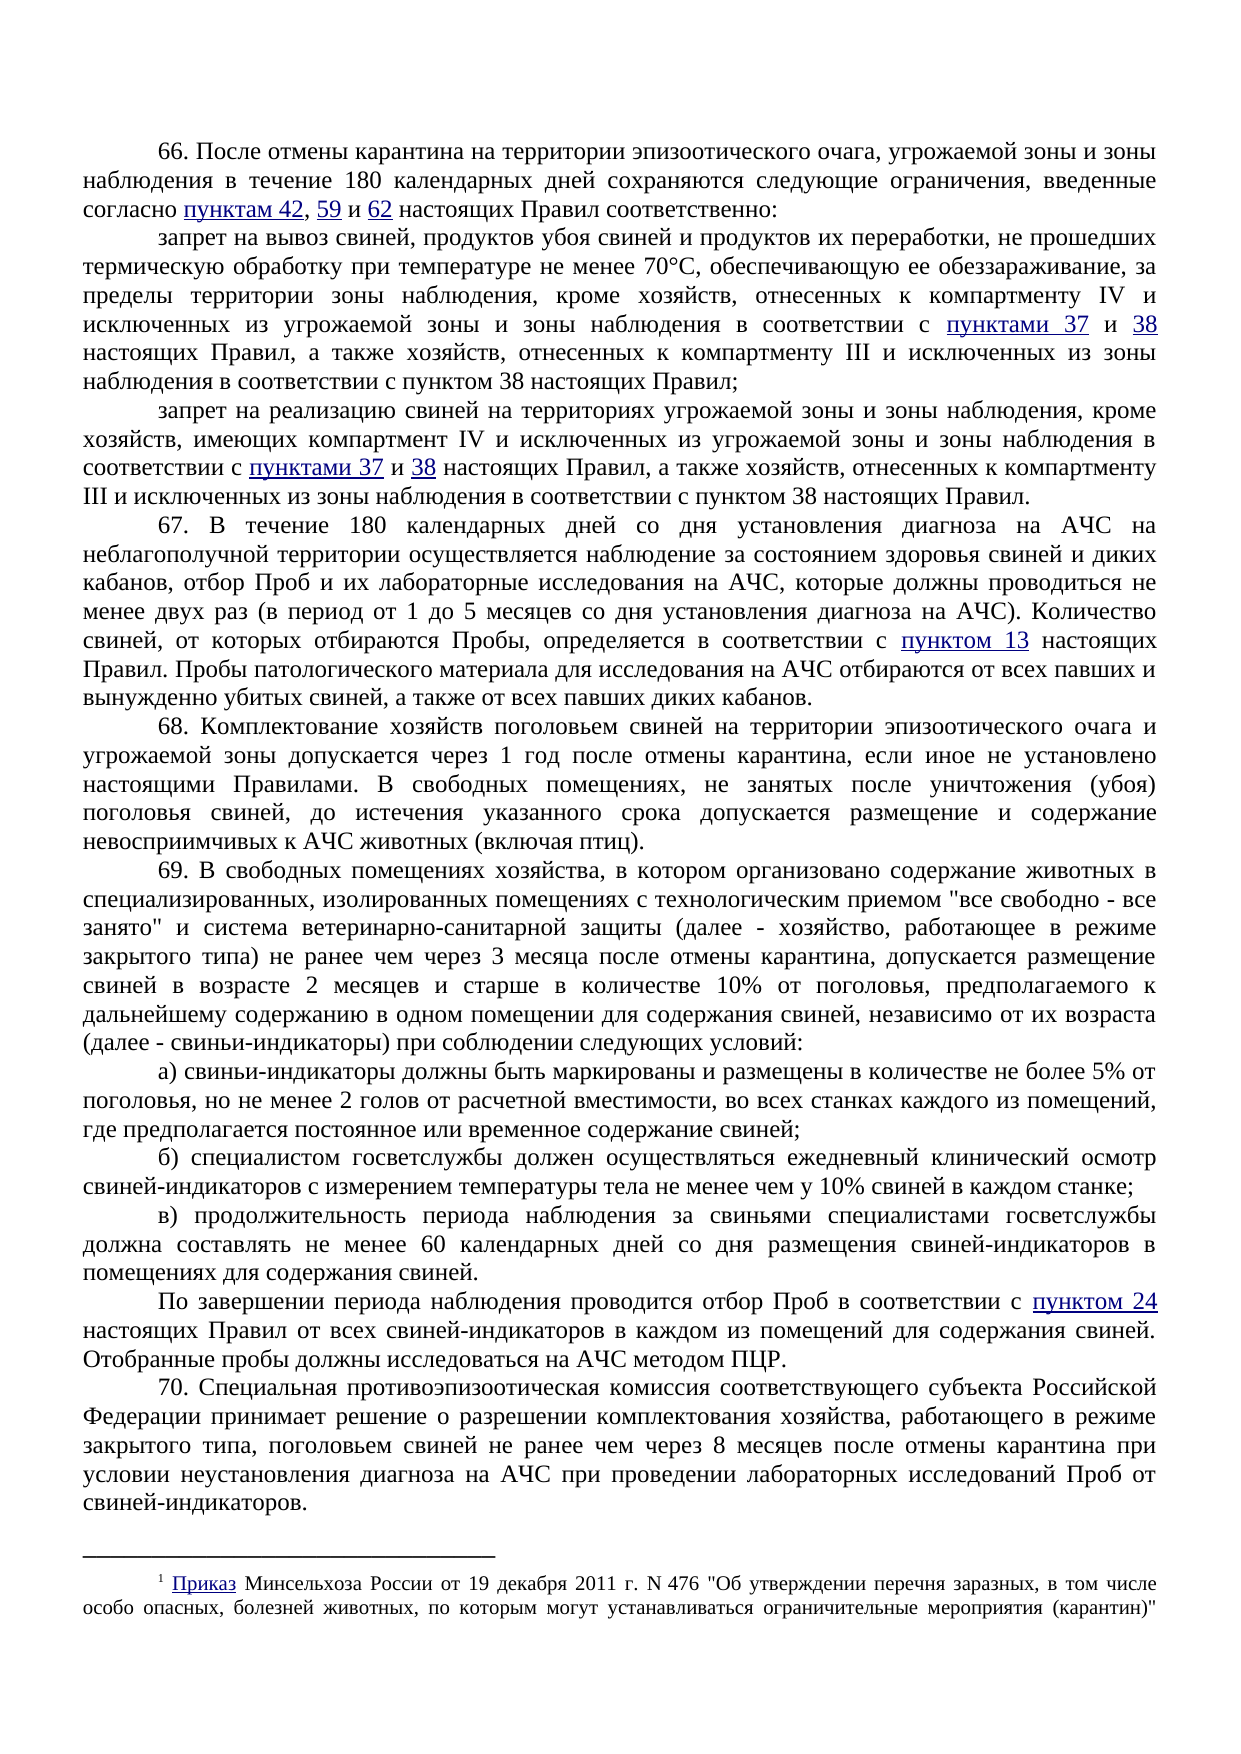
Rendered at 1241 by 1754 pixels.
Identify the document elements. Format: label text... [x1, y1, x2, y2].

text 66. После отмены карантина на территории эпизоотического очага, угрожаемой зоны и зоны наблюдения в течение 180 календарных дней сохраняются следующие ограничения, введенные согласно пунктам 42, 59 и 62 настоящих Правил соответственно: [83, 136, 1157, 222]
text 70. Специальная противоэпизоотическая комиссия соответствующего субъекта Российской Федерации принимает решение о разрешении комплектования хозяйства, работающего в режиме закрытого типа, поголовьем свиней не ранее чем через 8 месяцев после отмены карантина при условии неустановления диагноза на АЧС при проведении лабораторных исследований Проб от свиней-индикаторов. [83, 1372, 1157, 1516]
text запрет на реализацию свиней на территориях угрожаемой зоны и зоны наблюдения, кроме хозяйств, имеющих компартмент IV и исключенных из угрожаемой зоны и зоны наблюдения в соответствии с пунктами 37 и 38 настоящих Правил, а также хозяйств, отнесенных к компартменту III и исключенных из зоны наблюдения в соответствии с пунктом 38 настоящих Правил. [83, 395, 1157, 510]
text 1 Приказ Минсельхоза России от 19 декабря 2011 г. N 476 "Об утверждении перечня заразных, в том числе особо опасных, болезней животных, по которым могут устанавливаться ограничительные мероприятия (карантин)" [83, 1571, 1157, 1619]
text в) продолжительность периода наблюдения за свиньями специалистами госветслужбы должна составлять не менее 60 календарных дней со дня размещения свиней-индикаторов в помещениях для содержания свиней. [83, 1200, 1157, 1286]
text запрет на вывоз свиней, продуктов убоя свиней и продуктов их переработки, не прошедших термическую обработку при температуре не менее 70°С, обеспечивающую ее обеззараживание, за пределы территории зоны наблюдения, кроме хозяйств, отнесенных к компартменту IV и исключенных из угрожаемой зоны и зоны наблюдения в соответствии с пунктами 37 и 38 настоящих Правил, а также хозяйств, отнесенных к компартменту III и исключенных из зоны наблюдения в соответствии с пунктом 38 настоящих Правил; [83, 222, 1157, 395]
text 67. В течение 180 календарных дней со дня установления диагноза на АЧС на неблагополучной территории осуществляется наблюдение за состоянием здоровья свиней и диких кабанов, отбор Проб и их лабораторные исследования на АЧС, которые должны проводиться не менее двух раз (в период от 1 до 5 месяцев со дня установления диагноза на АЧС). Количество свиней, от которых отбираются Пробы, определяется в соответствии с пунктом 13 настоящих Правил. Пробы патологического материала для исследования на АЧС отбираются от всех павших и вынужденно убитых свиней, а также от всех павших диких кабанов. [83, 510, 1157, 711]
text а) свиньи-индикаторы должны быть маркированы и размещены в количестве не более 5% от поголовья, но не менее 2 голов от расчетной вместимости, во всех станках каждого из помещений, где предполагается постоянное или временное содержание свиней; [83, 1056, 1157, 1142]
text б) специалистом госветслужбы должен осуществляться ежедневный клинический осмотр свиней-индикаторов с измерением температуры тела не менее чем у 10% свиней в каждом станке; [83, 1142, 1157, 1200]
text 68. Комплектование хозяйств поголовьем свиней на территории эпизоотического очага и угрожаемой зоны допускается через 1 год после отмены карантина, если иное не установлено настоящими Правилами. В свободных помещениях, не занятых после уничтожения (убоя) поголовья свиней, до истечения указанного срока допускается размещение и содержание невосприимчивых к АЧС животных (включая птиц). [83, 711, 1157, 855]
text ────────────────────────────── [83, 1545, 1157, 1571]
text 69. В свободных помещениях хозяйства, в котором организовано содержание животных в специализированных, изолированных помещениях с технологическим приемом "все свободно - все занято" и система ветеринарно-санитарной защиты (далее - хозяйство, работающее в режиме закрытого типа) не ранее чем через 3 месяца после отмены карантина, допускается размещение свиней в возрасте 2 месяцев и старше в количестве 10% от поголовья, предполагаемого к дальнейшему содержанию в одном помещении для содержания свиней, независимо от их возраста (далее - свиньи-индикаторы) при соблюдении следующих условий: [83, 855, 1157, 1056]
text По завершении периода наблюдения проводится отбор Проб в соответствии с пунктом 24 настоящих Правил от всех свиней-индикаторов в каждом из помещений для содержания свиней. Отобранные пробы должны исследоваться на АЧС методом ПЦР. [83, 1286, 1157, 1372]
